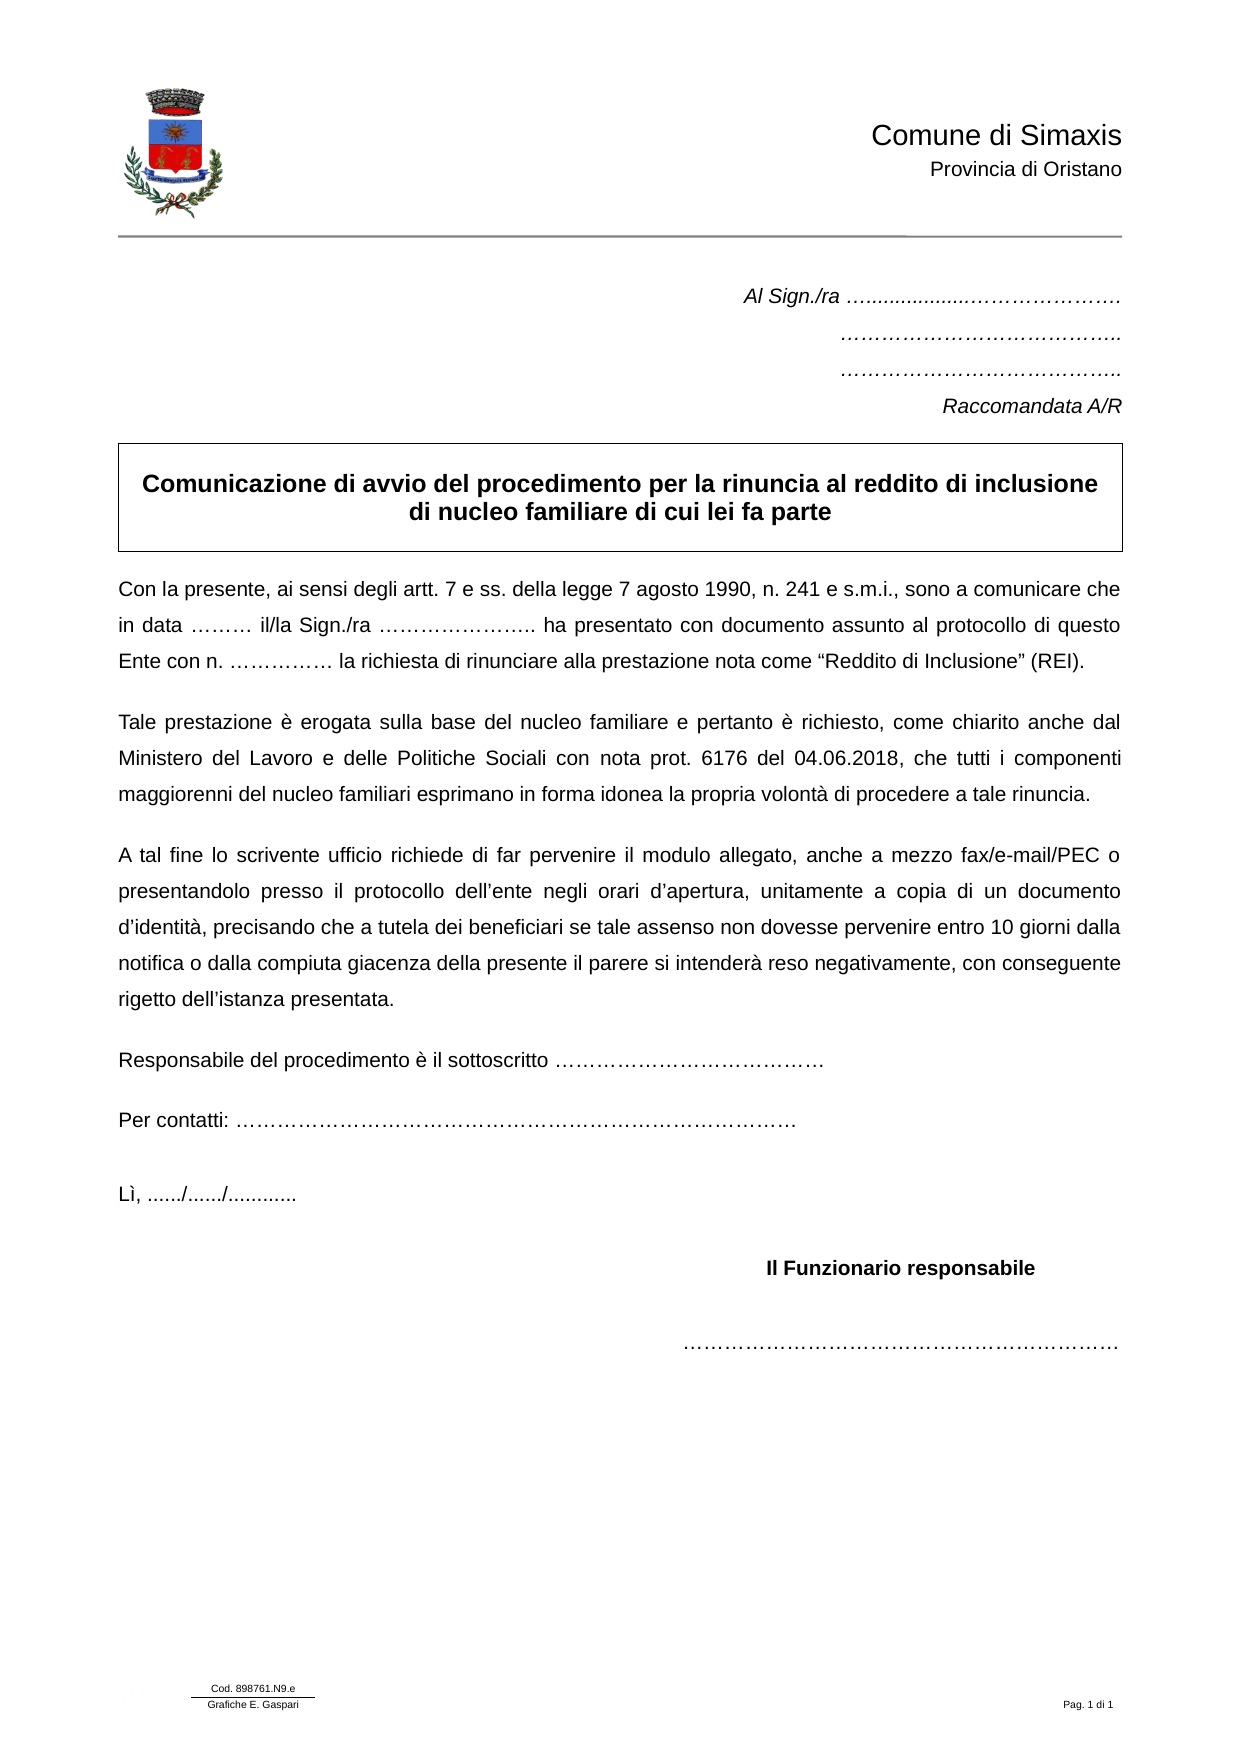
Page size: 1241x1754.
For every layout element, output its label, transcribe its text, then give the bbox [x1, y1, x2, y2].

text Tale prestazione è erogata sulla base del nucleo familiare e pertanto è richiesto, come chiarito anche dal Ministero del Lavoro e delle Politiche Sociali con nota prot. 6176 del 04.06.2018, che tutti i componenti maggiorenni del nucleo familiari esprimano in forma idonea la propria volontà di procedere a tale rinuncia. [118, 710, 1122, 806]
table_header Comunicazione di avvio del procedimento per la rinuncia al reddito di inclusione di nucleo familiare di cui lei fa parte [119, 444, 1122, 551]
text A tal fine lo scrivente ufficio richiede di far pervenire il modulo allegato, anche a mezzo fax/e-mail/PEC o presentandolo presso il protocollo dell’ente negli orari d’apertura, unitamente a copia di un documento d’identità, precisando che a tutela dei beneficiari se tale assenso non dovesse pervenire entro 10 giorni dalla notifica o dalla compiuta giacenza della presente il parere si intenderà reso negativamente, con conseguente rigetto dell’istanza presentata. [118, 843, 1122, 1010]
text Raccomandata A/R [118, 393, 1122, 417]
text Lì, ....../....../............ [118, 1182, 1122, 1206]
text Responsabile del procedimento è il sottoscritto ………………………………… [118, 1047, 1122, 1071]
text Provincia di Oristano [224, 157, 1122, 181]
text ………………………………….. [118, 321, 1122, 344]
picture [122, 87, 224, 219]
text Con la presente, ai sensi degli artt. 7 e ss. della legge 7 agosto 1990, n. 241 e s.m.i., sono a comunicare che in data ……… il/la Sign./ra ………………….. ha presentato con documento assunto al protocollo di questo Ente con n. …………… la richiesta di rinunciare alla prestazione nota come “Reddito di Inclusione” (REI). [118, 577, 1122, 673]
text ……………………………………………………… [679, 1330, 1122, 1354]
text Comune di Simaxis [224, 118, 1122, 152]
text Al Sign./ra …..................…………………. [118, 284, 1122, 308]
text ………………………………….. [118, 357, 1122, 381]
text Per contatti: ……………………………………………………………………… [118, 1108, 1122, 1132]
text Il Funzionario responsabile [679, 1256, 1122, 1280]
